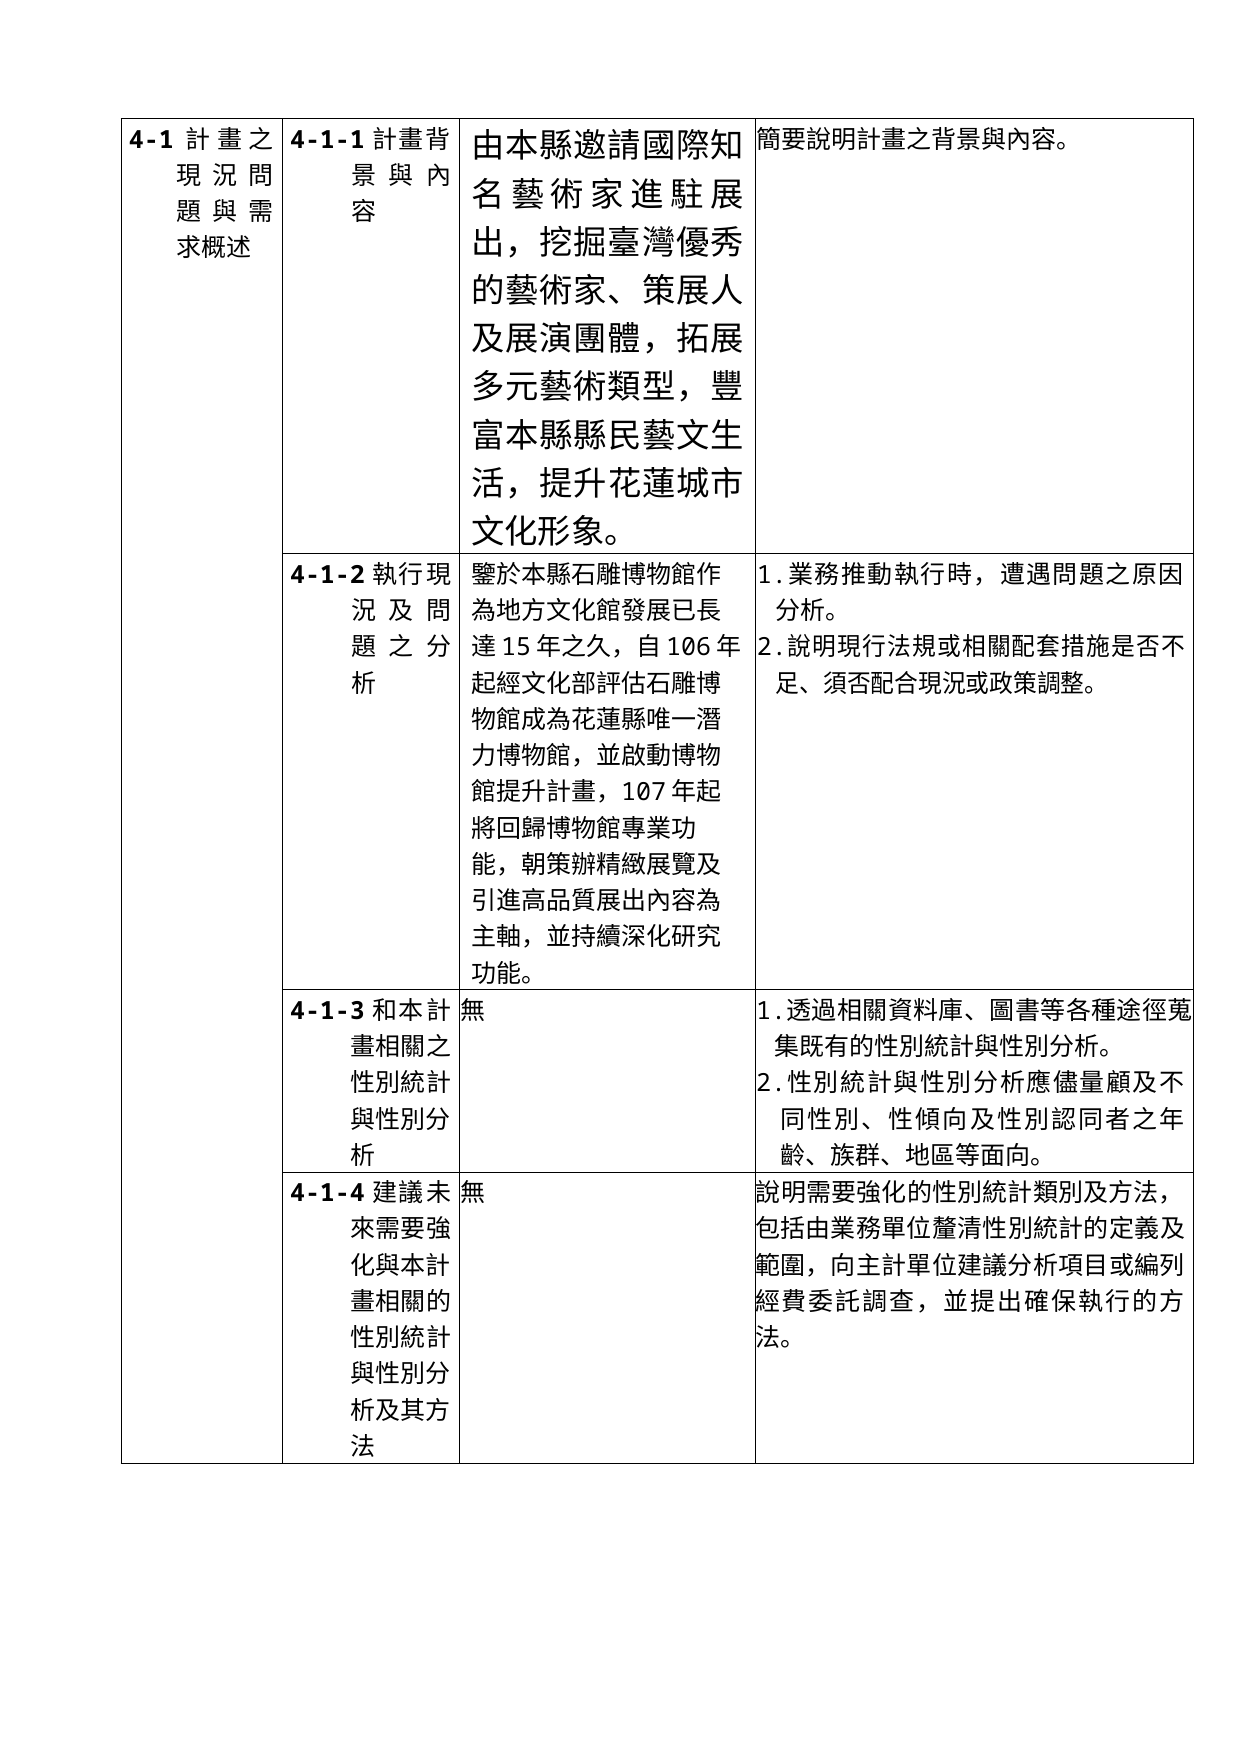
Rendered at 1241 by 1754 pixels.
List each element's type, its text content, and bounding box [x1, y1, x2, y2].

table_cell 1.業務推動執行時，遭遇問題之原因分析。 2.說明現行法規或相關配套措施是否不足、須否配合現況或政策調整。 [756, 554, 1193, 989]
table_cell 無 [460, 990, 755, 1172]
table_cell 4-1-1計畫背景與內容 [283, 119, 459, 553]
table_cell 4-1-2執行現況及問題之分析 [283, 554, 459, 989]
table_cell 4-1-4建議未來需要強化與本計畫相關的性別統計與性別分析及其方法 [283, 1173, 459, 1463]
table_cell 4-1-3和本計畫相關之性別統計與性別分析 [283, 990, 459, 1172]
table_cell 由本縣邀請國際知名藝術家進駐展出，挖掘臺灣優秀的藝術家、策展人及展演團體，拓展多元藝術類型，豐富本縣縣民藝文生活，提升花蓮城市文化形象。 [460, 119, 755, 553]
table_cell 說明需要強化的性別統計類別及方法，包括由業務單位釐清性別統計的定義及範圍，向主計單位建議分析項目或編列經費委託調查，並提出確保執行的方法。 [756, 1173, 1193, 1463]
table_cell 1.透過相關資料庫、圖書等各種途徑蒐集既有的性別統計與性別分析。 2.性別統計與性別分析應儘量顧及不同性別、性傾向及性別認同者之年齡、族群、地區等面向。 [756, 990, 1193, 1172]
table_cell 簡要說明計畫之背景與內容。 [756, 119, 1193, 553]
table_cell 無 [460, 1173, 755, 1463]
table_cell 4-1計畫之現況問題與需求概述 [122, 119, 282, 1463]
table_cell 鑒於本縣石雕博物館作為地方文化館發展已長達15年之久，自106年起經文化部評估石雕博物館成為花蓮縣唯一潛力博物館，並啟動博物館提升計畫，107年起將回歸博物館專業功能，朝策辦精緻展覽及引進高品質展出內容為主軸，並持續深化研究功能。 [460, 554, 755, 989]
